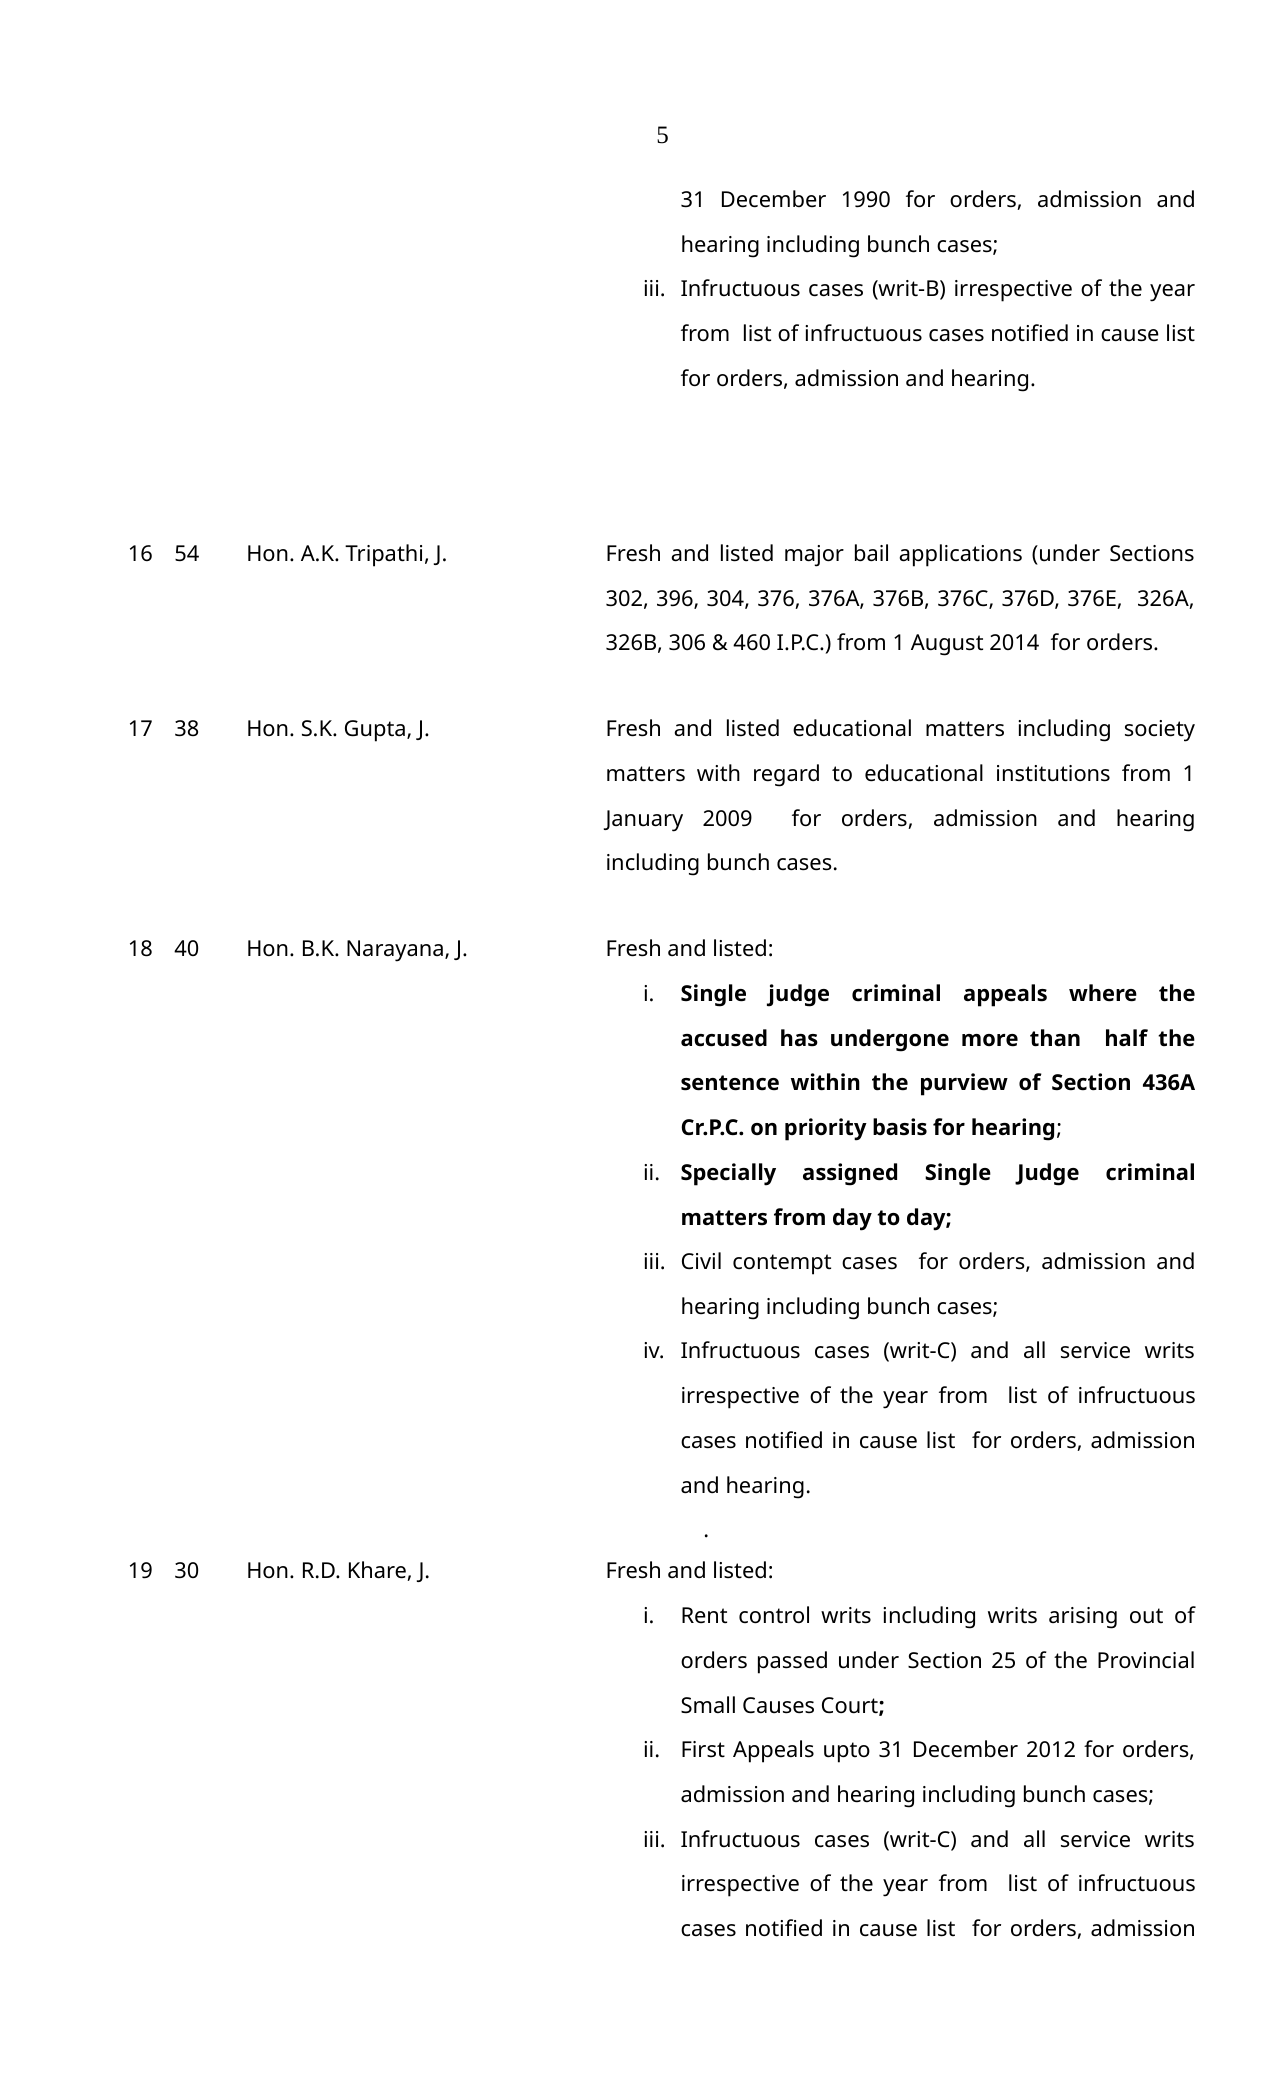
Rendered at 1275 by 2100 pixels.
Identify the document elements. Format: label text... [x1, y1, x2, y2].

table_cell Fresh and listed major bail applications (under Sections 302, 396, 304, 376, 376A, 376B, 376C, 376D, 376E, 326A, 326B, 306 & 460 I.P.C.) from 1 August 2014 for orders. [600, 532, 1202, 708]
table_cell 19 [122, 1550, 168, 1948]
table_cell Hon. S.K. Gupta, J. [240, 708, 600, 928]
table_cell 54 [169, 532, 240, 708]
table_cell 38 [169, 708, 240, 928]
table_cell 31 December 1990 for orders, admission and hearing including bunch cases; Infructuous cases (writ-B) irrespective of the year from list of infructuous cases notified in cause list for orders, admission and hearing. [600, 178, 1202, 532]
table_cell [122, 178, 168, 532]
table_cell 17 [122, 708, 168, 928]
table_cell Hon. B.K. Narayana, J. [240, 928, 600, 1550]
table_cell Fresh and listed: Single judge criminal appeals where the accused has undergone more than half the sentence within the purview of Section 436A Cr.P.C. on priority basis for hearing; Specially assigned Single Judge criminal matters from day to day; Civil contempt cases for orders, admission and hearing including bunch cases; Infructuous cases (writ-C) and all service writs irrespective of the year from list of infructuous cases notified in cause list for orders, admission and hearing. . [600, 928, 1202, 1550]
table_cell Fresh and listed: Rent control writs including writs arising out of orders passed under Section 25 of the Provincial Small Causes Court; First Appeals upto 31 December 2012 for orders, admission and hearing including bunch cases; Infructuous cases (writ-C) and all service writs irrespective of the year from list of infructuous cases notified in cause list for orders, admission [600, 1550, 1202, 1948]
table_cell Hon. A.K. Tripathi, J. [240, 532, 600, 708]
table_cell [240, 178, 600, 532]
table_cell 40 [169, 928, 240, 1550]
table_cell 30 [169, 1550, 240, 1948]
table_cell [169, 178, 240, 532]
table_cell Hon. R.D. Khare, J. [240, 1550, 600, 1948]
table_cell 16 [122, 532, 168, 708]
table_cell 18 [122, 928, 168, 1550]
table_cell Fresh and listed educational matters including society matters with regard to educational institutions from 1 January 2009 for orders, admission and hearing including bunch cases. [600, 708, 1202, 928]
